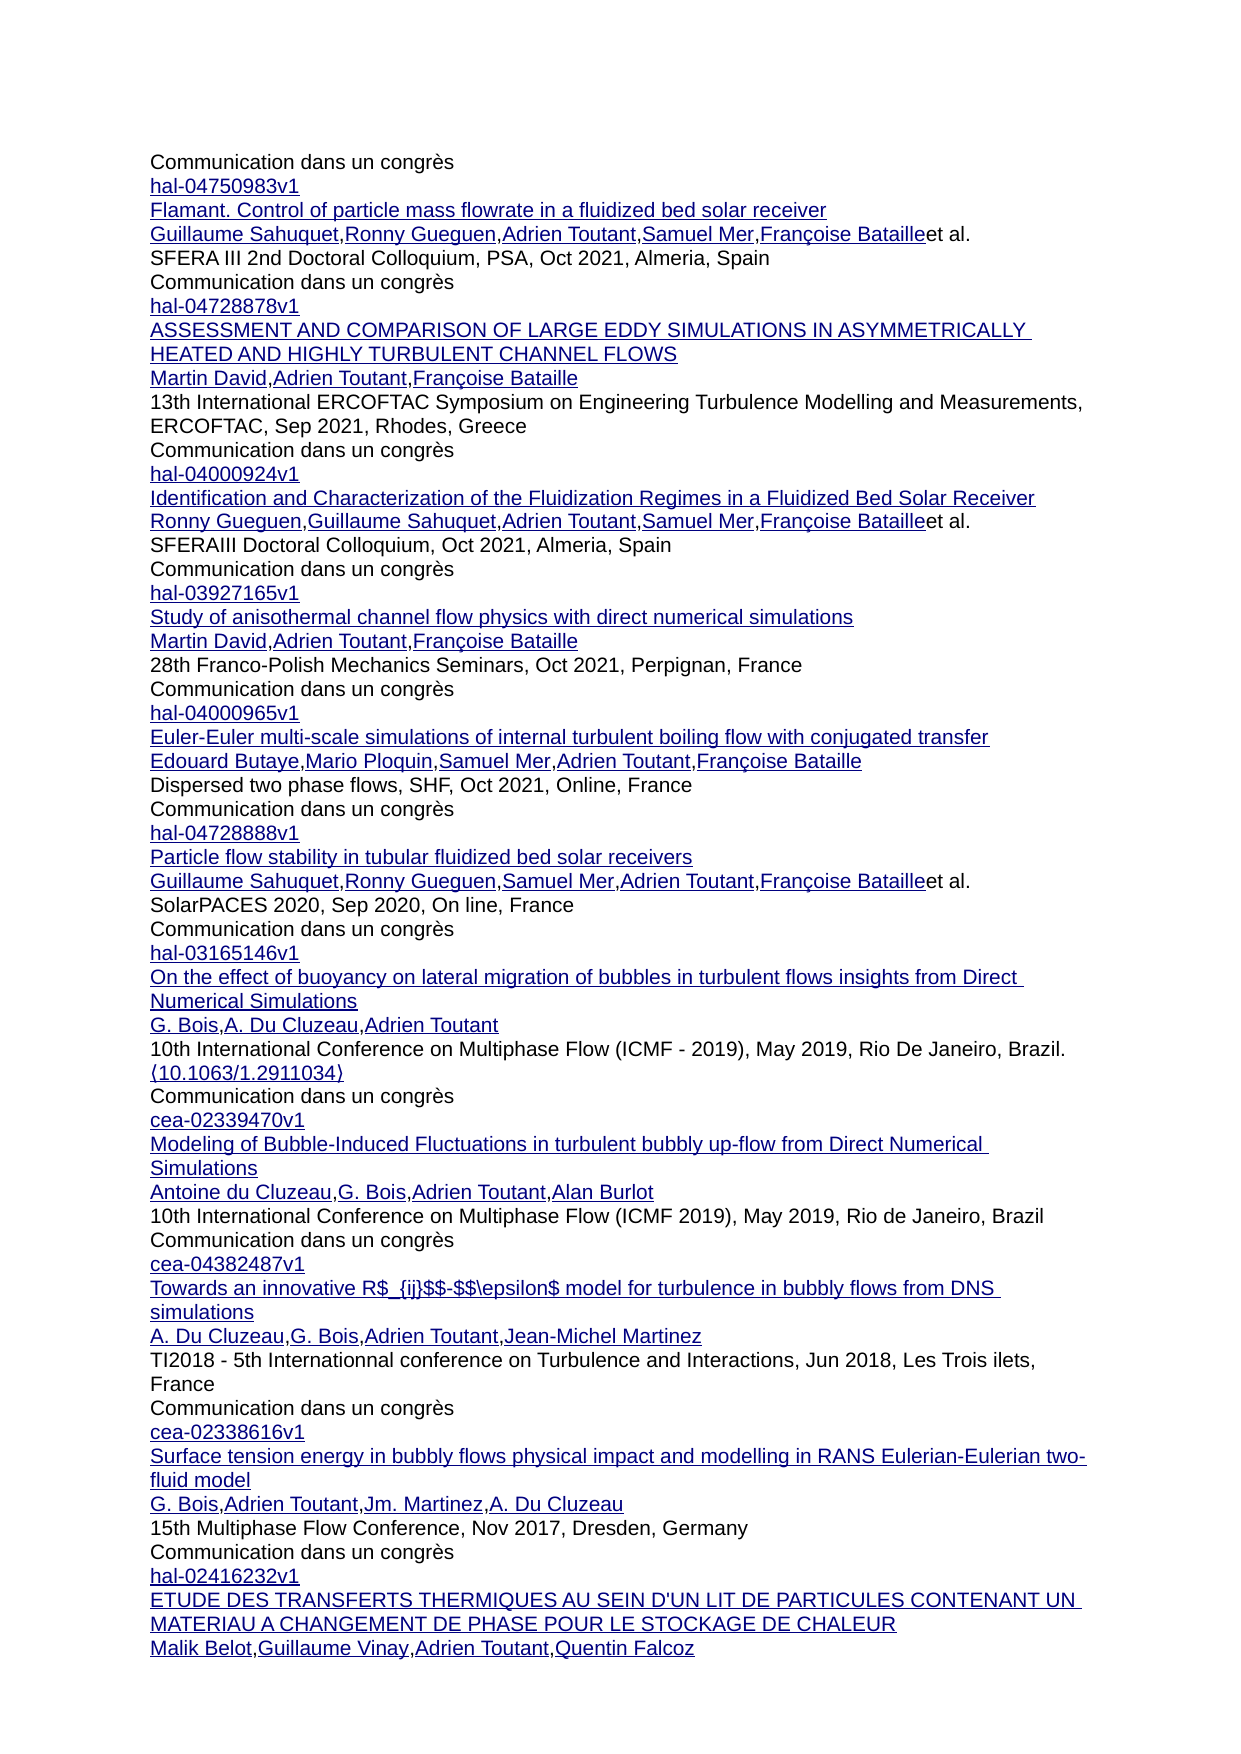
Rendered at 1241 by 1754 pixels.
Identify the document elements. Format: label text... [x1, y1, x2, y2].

table_cell Flamant. Control of particle mass flowrate in a fluidized bed solar receiver Guillaume Sahuquet,Ronny Gueguen,Adrien Toutant,Samuel Mer,Françoise Batailleet al. SFERA III 2nd Doctoral Colloquium, PSA, Oct 2021, Almeria, Spain Communication dans un congrès hal-04728878v1 [150, 198, 1090, 318]
table_cell ASSESSMENT AND COMPARISON OF LARGE EDDY SIMULATIONS IN ASYMMETRICALLY HEATED AND HIGHLY TURBULENT CHANNEL FLOWS Martin David,Adrien Toutant,Françoise Bataille 13th International ERCOFTAC Symposium on Engineering Turbulence Modelling and Measurements, ERCOFTAC, Sep 2021, Rhodes, Greece Communication dans un congrès hal-04000924v1 [150, 318, 1090, 485]
table_cell Euler-Euler multi-scale simulations of internal turbulent boiling flow with conjugated transfer Edouard Butaye,Mario Ploquin,Samuel Mer,Adrien Toutant,Françoise Bataille Dispersed two phase flows, SHF, Oct 2021, Online, France Communication dans un congrès hal-04728888v1 [150, 725, 1090, 845]
table_cell Surface tension energy in bubbly flows physical impact and modelling in RANS Eulerian-Eulerian two-fluid model G. Bois,Adrien Toutant,Jm. Martinez,A. Du Cluzeau 15th Multiphase Flow Conference, Nov 2017, Dresden, Germany Communication dans un congrès hal-02416232v1 [150, 1444, 1090, 1587]
table_cell Towards an innovative R$_{ij}$$-$$\epsilon$ model for turbulence in bubbly flows from DNS simulations A. Du Cluzeau,G. Bois,Adrien Toutant,Jean-Michel Martinez TI2018 - 5th Internationnal conference on Turbulence and Interactions, Jun 2018, Les Trois ilets, France Communication dans un congrès cea-02338616v1 [150, 1276, 1090, 1444]
table_cell On the effect of buoyancy on lateral migration of bubbles in turbulent flows insights from Direct Numerical Simulations G. Bois,A. Du Cluzeau,Adrien Toutant 10th International Conference on Multiphase Flow (ICMF - 2019), May 2019, Rio De Janeiro, Brazil. ⟨10.1063/1.2911034⟩ Communication dans un congrès cea-02339470v1 [150, 965, 1090, 1132]
table_cell Study of anisothermal channel flow physics with direct numerical simulations Martin David,Adrien Toutant,Françoise Bataille 28th Franco-Polish Mechanics Seminars, Oct 2021, Perpignan, France Communication dans un congrès hal-04000965v1 [150, 605, 1090, 725]
table_cell Identification and Characterization of the Fluidization Regimes in a Fluidized Bed Solar Receiver Ronny Gueguen,Guillaume Sahuquet,Adrien Toutant,Samuel Mer,Françoise Batailleet al. SFERAIII Doctoral Colloquium, Oct 2021, Almeria, Spain Communication dans un congrès hal-03927165v1 [150, 485, 1090, 605]
table_cell ETUDE DES TRANSFERTS THERMIQUES AU SEIN D'UN LIT DE PARTICULES CONTENANT UN MATERIAU A CHANGEMENT DE PHASE POUR LE STOCKAGE DE CHALEUR Malik Belot,Guillaume Vinay,Adrien Toutant,Quentin Falcoz [150, 1588, 1090, 1659]
table_cell Particle flow stability in tubular fluidized bed solar receivers Guillaume Sahuquet,Ronny Gueguen,Samuel Mer,Adrien Toutant,Françoise Batailleet al. SolarPACES 2020, Sep 2020, On line, France Communication dans un congrès hal-03165146v1 [150, 845, 1090, 964]
table_cell Modeling of Bubble-Induced Fluctuations in turbulent bubbly up-flow from Direct Numerical Simulations Antoine du Cluzeau,G. Bois,Adrien Toutant,Alan Burlot 10th International Conference on Multiphase Flow (ICMF 2019), May 2019, Rio de Janeiro, Brazil Communication dans un congrès cea-04382487v1 [150, 1132, 1090, 1276]
table_cell Communication dans un congrès hal-04750983v1 [150, 150, 1090, 198]
